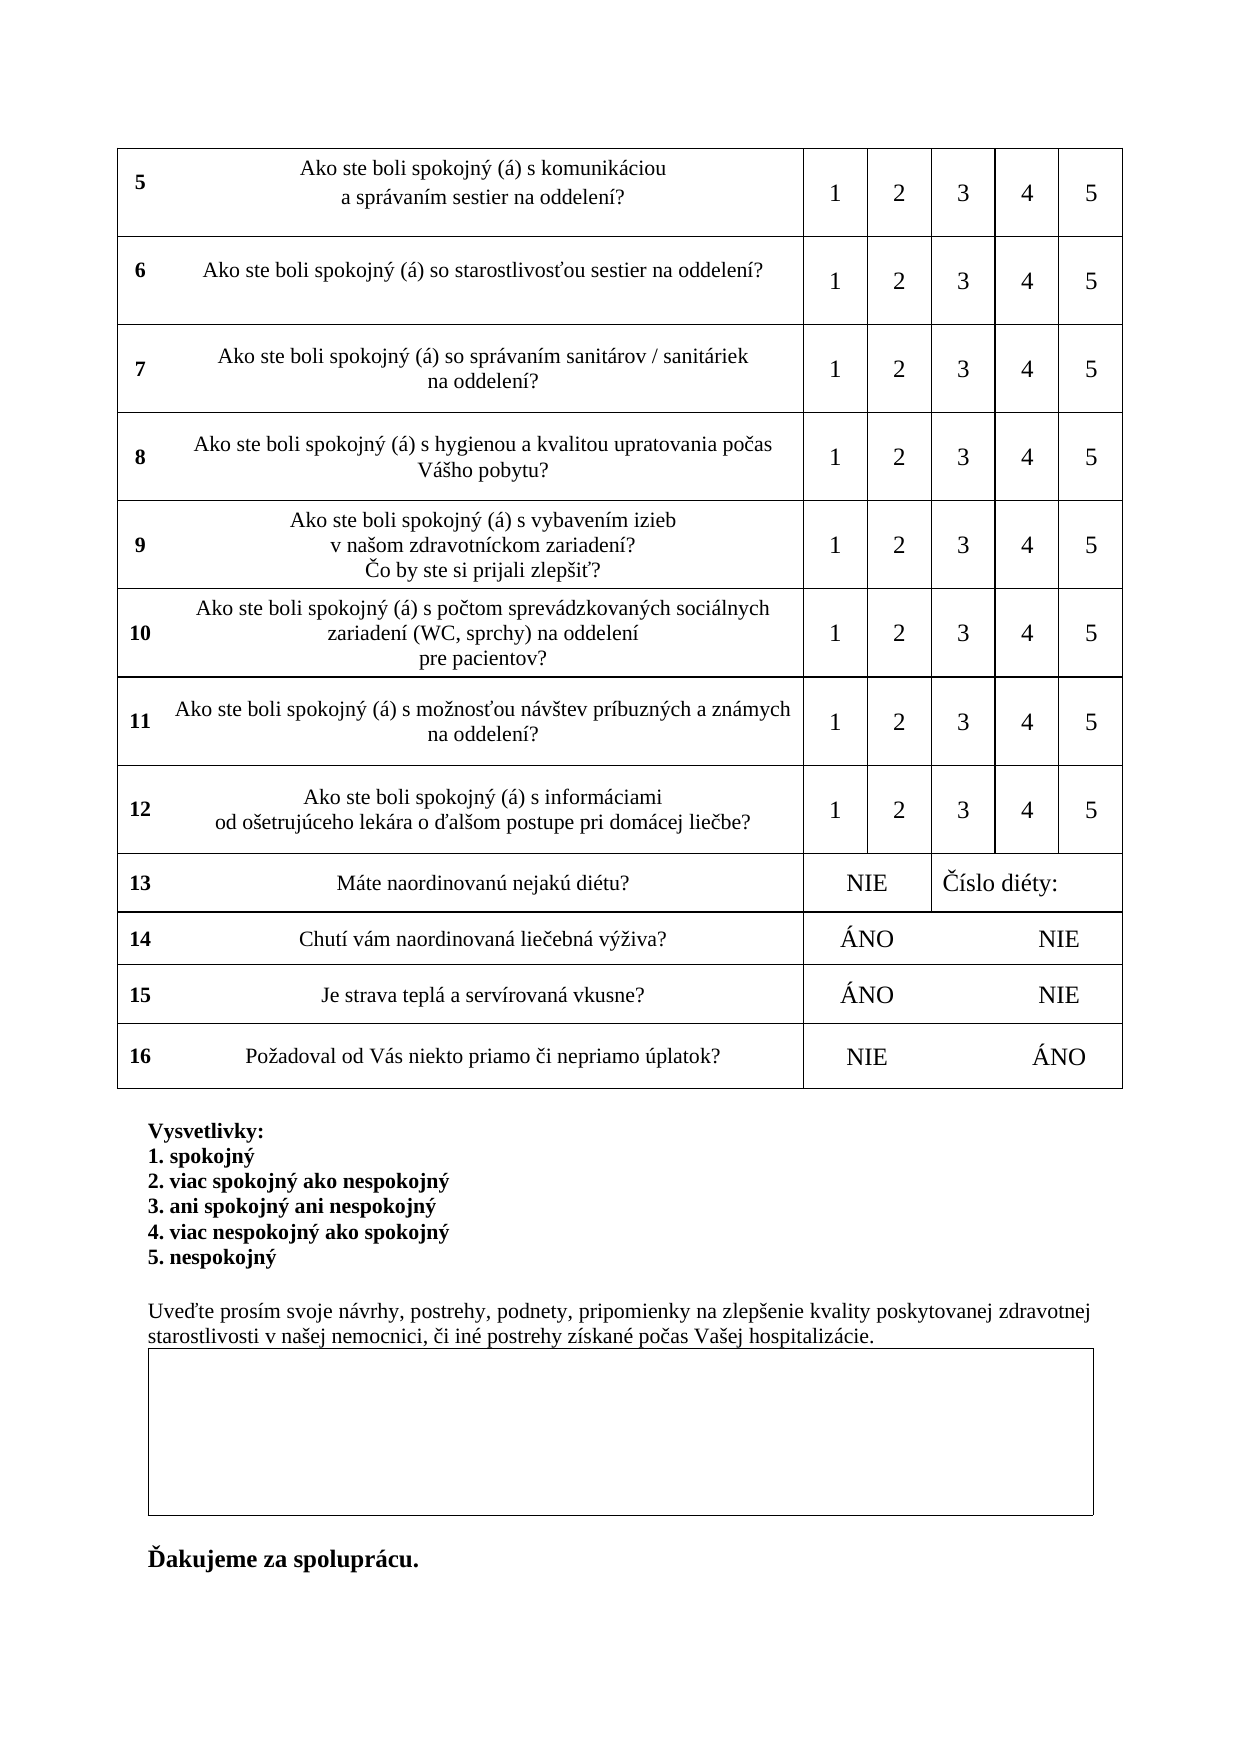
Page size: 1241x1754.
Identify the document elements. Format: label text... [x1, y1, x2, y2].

table_cell Ako ste boli spokojný (á) so starostlivosťou sestier na oddelení? [163, 237, 803, 324]
table_cell Ako ste boli spokojný (á) s informáciami od ošetrujúceho lekára o ďalšom postupe pri domácej liečbe? [163, 766, 803, 853]
table_cell 4 [996, 501, 1058, 588]
table_cell ÁNO [804, 965, 931, 1023]
table_cell Číslo diéty: [932, 854, 1122, 911]
table_cell 16 [118, 1024, 163, 1088]
table_cell 1 [804, 413, 867, 500]
table_cell 1 [804, 766, 867, 853]
table_cell 2 [868, 678, 931, 764]
table_cell Ako ste boli spokojný (á) s komunikáciou a správaním sestier na oddelení? [163, 149, 803, 236]
table_cell 3 [932, 237, 994, 324]
table_cell 4 [996, 149, 1058, 236]
table_cell 13 [118, 854, 163, 911]
table_cell 6 [118, 237, 163, 324]
table_cell 10 [118, 589, 163, 676]
table_cell 5 [1059, 678, 1122, 764]
table_cell 2 [868, 413, 931, 500]
table_cell NIE [995, 913, 1122, 964]
table_header [149, 1349, 1093, 1515]
table_cell 1 [804, 325, 867, 412]
text 5. nespokojný [148, 1244, 1093, 1269]
table_cell NIE [995, 965, 1122, 1023]
table_cell 7 [118, 325, 163, 412]
table_cell 4 [996, 325, 1058, 412]
table_cell Máte naordinovanú nejakú diétu? [163, 854, 803, 911]
table_cell 4 [996, 237, 1058, 324]
table_cell Chutí vám naordinovaná liečebná výživa? [163, 913, 803, 964]
table_cell 8 [118, 413, 163, 500]
text 3. ani spokojný ani nespokojný [148, 1193, 1093, 1219]
table_cell 4 [996, 678, 1058, 764]
table_cell 3 [932, 325, 994, 412]
table_cell 4 [996, 766, 1058, 853]
table_cell 2 [868, 589, 931, 676]
table_cell 5 [1059, 325, 1122, 412]
text 1. spokojný [148, 1143, 1093, 1168]
table_cell Požadoval od Vás niekto priamo či nepriamo úplatok? [163, 1024, 803, 1088]
table_cell 2 [868, 501, 931, 588]
table_cell 5 [118, 149, 163, 236]
table_cell 15 [118, 965, 163, 1023]
table_cell 11 [118, 678, 163, 764]
text Uveďte prosím svoje návrhy, postrehy, podnety, pripomienky na zlepšenie kvality poskytovanej zdravotnej starostlivosti v našej nemocnici, či iné postrehy získané počas Vašej hospitalizácie. [148, 1298, 1093, 1348]
table_cell Je strava teplá a servírovaná vkusne? [163, 965, 803, 1023]
text 2. viac spokojný ako nespokojný [148, 1168, 1093, 1193]
table_cell 14 [118, 913, 163, 964]
table_cell 3 [932, 678, 994, 764]
text Ďakujeme za spoluprácu. [148, 1544, 1093, 1572]
table_cell 2 [868, 325, 931, 412]
table_cell 3 [932, 589, 994, 676]
table_cell 1 [804, 589, 867, 676]
table_cell 2 [868, 149, 931, 236]
table_cell Ako ste boli spokojný (á) s počtom sprevádzkovaných sociálnych zariadení (WC, sprchy) na oddelení pre pacientov? [163, 589, 803, 676]
table_cell NIE [804, 1024, 931, 1088]
text Vysvetlivky: [148, 1118, 1093, 1143]
table_cell 2 [868, 766, 931, 853]
table_cell 5 [1059, 501, 1122, 588]
table_cell 4 [996, 413, 1058, 500]
table_cell 1 [804, 501, 867, 588]
text 4. viac nespokojný ako spokojný [148, 1219, 1093, 1244]
table_cell 9 [118, 501, 163, 588]
table_cell 5 [1059, 149, 1122, 236]
table_cell 5 [1059, 589, 1122, 676]
table_cell 1 [804, 237, 867, 324]
table_cell ÁNO [995, 1024, 1122, 1088]
table_cell 12 [118, 766, 163, 853]
table_cell 3 [932, 149, 994, 236]
table_cell 1 [804, 678, 867, 764]
table_cell 5 [1059, 237, 1122, 324]
table_cell 3 [932, 413, 994, 500]
table_cell NIE [804, 854, 931, 911]
table_cell ÁNO [804, 913, 931, 964]
table_cell 5 [1059, 413, 1122, 500]
table_cell 4 [996, 589, 1058, 676]
table_cell Ako ste boli spokojný (á) s hygienou a kvalitou upratovania počas Vášho pobytu? [163, 413, 803, 500]
table_cell Ako ste boli spokojný (á) s vybavením izieb v našom zdravotníckom zariadení? Čo by ste si prijali zlepšiť? [163, 501, 803, 588]
table_cell Ako ste boli spokojný (á) s možnosťou návštev príbuzných a známych na oddelení? [163, 678, 803, 764]
table_cell [931, 913, 995, 964]
table_cell 2 [868, 237, 931, 324]
table_cell 3 [932, 501, 994, 588]
table_cell 5 [1059, 766, 1122, 853]
table_cell 1 [804, 149, 867, 236]
table_cell Ako ste boli spokojný (á) so správaním sanitárov / sanitáriek na oddelení? [163, 325, 803, 412]
table_cell 3 [932, 766, 994, 853]
table_cell [931, 1024, 995, 1088]
table_cell [931, 965, 995, 1023]
